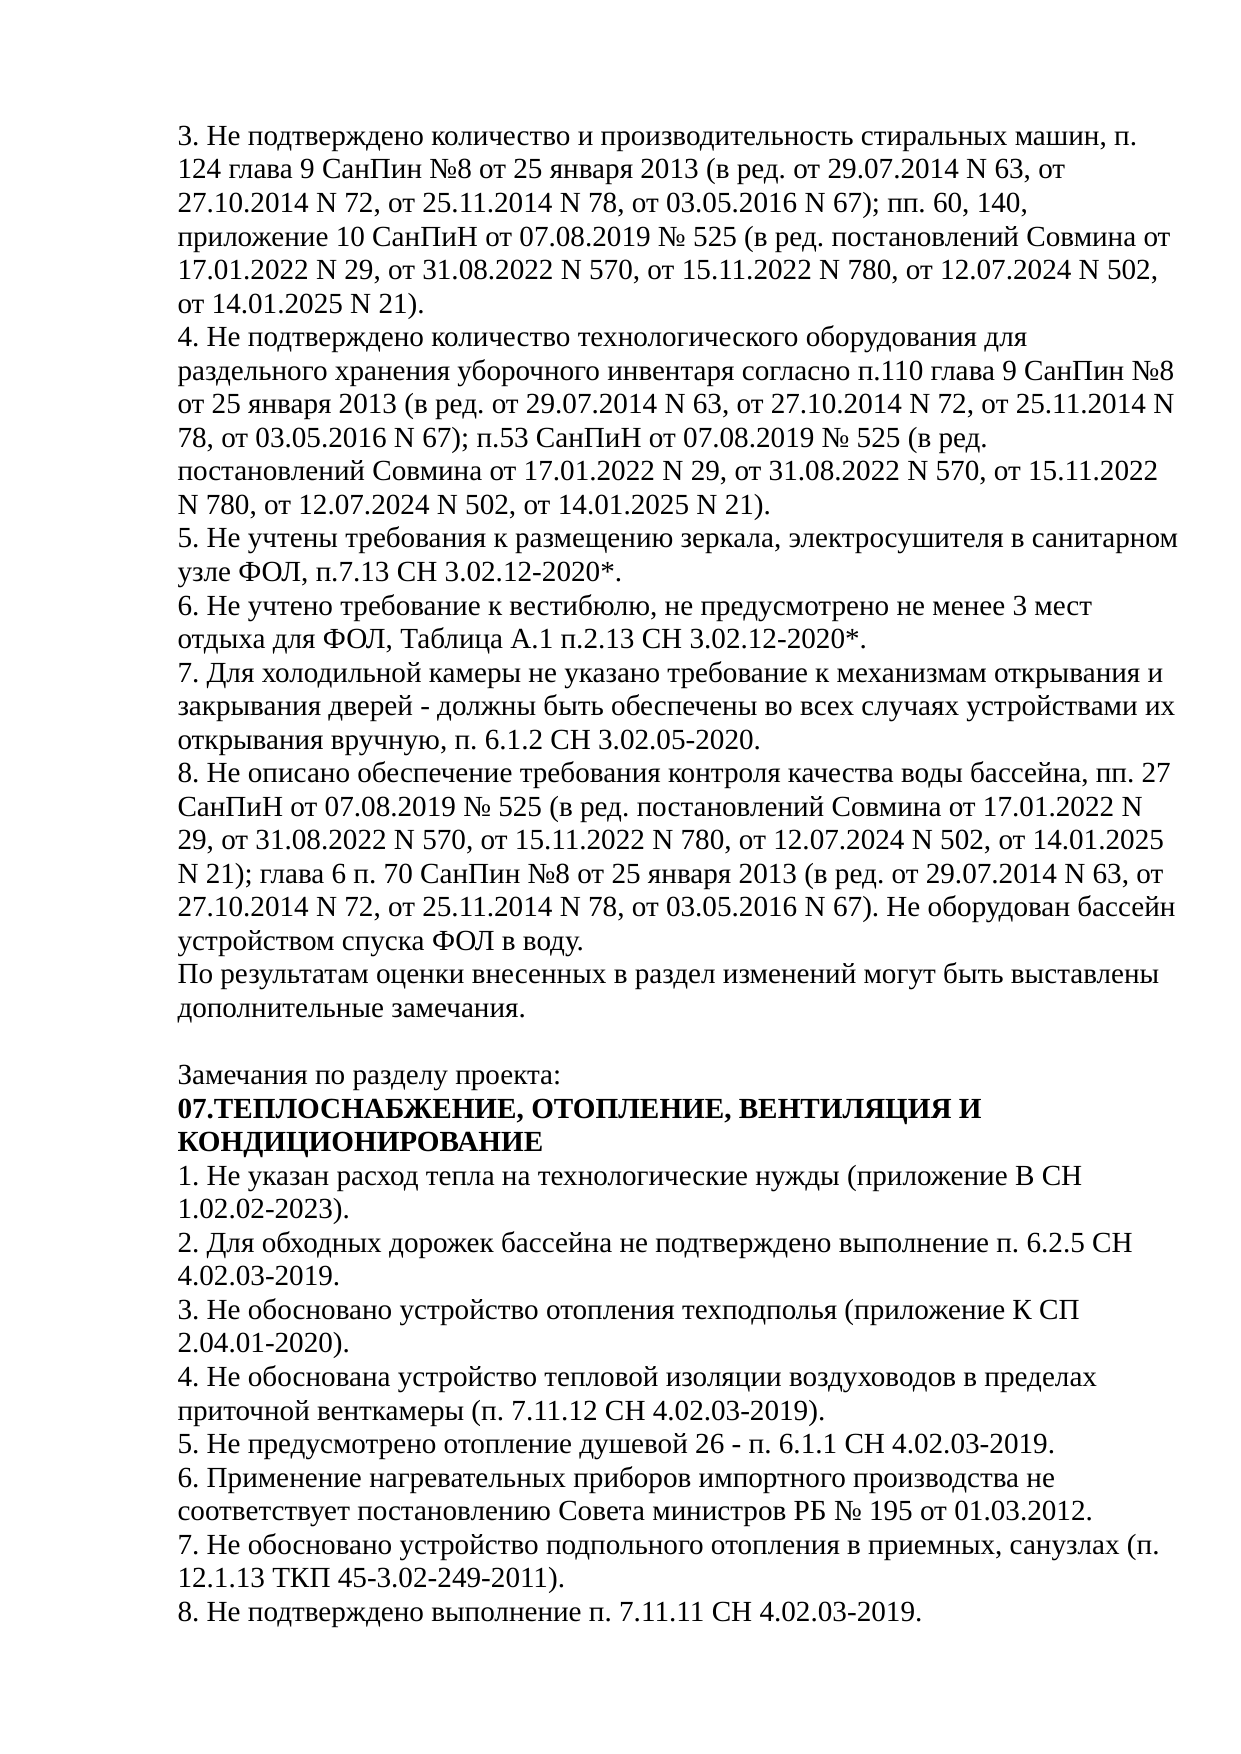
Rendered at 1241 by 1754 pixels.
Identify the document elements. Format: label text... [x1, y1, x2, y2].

text 5. Не учтены требования к размещению зеркала, электросушителя в санитарном узле ФОЛ, п.7.13 СН 3.02.12-2020*. [177, 521, 1181, 588]
text 8. Не подтверждено выполнение п. 7.11.11 СН 4.02.03-2019. [177, 1594, 1181, 1627]
text 6. Применение нагревательных приборов импортного производства не соответствует постановлению Совета министров РБ № 195 от 01.03.2012. [177, 1460, 1181, 1527]
text По результатам оценки внесенных в раздел изменений могут быть выставлены дополнительные замечания. [177, 957, 1181, 1024]
text 07.ТЕПЛОСНАБЖЕНИЕ, ОТОПЛЕНИЕ, ВЕНТИЛЯЦИЯ И КОНДИЦИОНИРОВАНИЕ [177, 1091, 1181, 1158]
text 2. Для обходных дорожек бассейна не подтверждено выполнение п. 6.2.5 СН 4.02.03-2019. [177, 1225, 1181, 1292]
text 7. Для холодильной камеры не указано требование к механизмам открывания и закрывания дверей - должны быть обеспечены во всех случаях устройствами их открывания вручную, п. 6.1.2 СН 3.02.05-2020. [177, 655, 1181, 755]
text Замечания по разделу проекта: [177, 1057, 1181, 1091]
text 4. Не подтверждено количество технологического оборудования для раздельного хранения уборочного инвентаря согласно п.110 глава 9 СанПин №8 от 25 января 2013 (в ред. от 29.07.2014 N 63, от 27.10.2014 N 72, от 25.11.2014 N 78, от 03.05.2016 N 67); п.53 СанПиН от 07.08.2019 № 525 (в ред. постановлений Совмина от 17.01.2022 N 29, от 31.08.2022 N 570, от 15.11.2022 N 780, от 12.07.2024 N 502, от 14.01.2025 N 21). [177, 319, 1181, 521]
text 6. Не учтено требование к вестибюлю, не предусмотрено не менее 3 мест отдыха для ФОЛ, Таблица А.1 п.2.13 СН 3.02.12-2020*. [177, 588, 1181, 655]
text 8. Не описано обеспечение требования контроля качества воды бассейна, пп. 27 СанПиН от 07.08.2019 № 525 (в ред. постановлений Совмина от 17.01.2022 N 29, от 31.08.2022 N 570, от 15.11.2022 N 780, от 12.07.2024 N 502, от 14.01.2025 N 21); глава 6 п. 70 СанПин №8 от 25 января 2013 (в ред. от 29.07.2014 N 63, от 27.10.2014 N 72, от 25.11.2014 N 78, от 03.05.2016 N 67). Не оборудован бассейн устройством спуска ФОЛ в воду. [177, 755, 1181, 957]
text 7. Не обосновано устройство подпольного отопления в приемных, санузлах (п. 12.1.13 ТКП 45-3.02-249-2011). [177, 1527, 1181, 1594]
text 4. Не обоснована устройство тепловой изоляции воздуховодов в пределах приточной венткамеры (п. 7.11.12 СН 4.02.03-2019). [177, 1359, 1181, 1426]
text 1. Не указан расход тепла на технологические нужды (приложение В СН 1.02.02-2023). [177, 1158, 1181, 1225]
text 5. Не предусмотрено отопление душевой 26 - п. 6.1.1 СН 4.02.03-2019. [177, 1426, 1181, 1460]
text 3. Не обосновано устройство отопления техподполья (приложение К СП 2.04.01-2020). [177, 1292, 1181, 1359]
text 3. Не подтверждено количество и производительность стиральных машин, п. 124 глава 9 СанПин №8 от 25 января 2013 (в ред. от 29.07.2014 N 63, от 27.10.2014 N 72, от 25.11.2014 N 78, от 03.05.2016 N 67); пп. 60, 140, приложение 10 СанПиН от 07.08.2019 № 525 (в ред. постановлений Совмина от 17.01.2022 N 29, от 31.08.2022 N 570, от 15.11.2022 N 780, от 12.07.2024 N 502, от 14.01.2025 N 21). [177, 118, 1181, 319]
